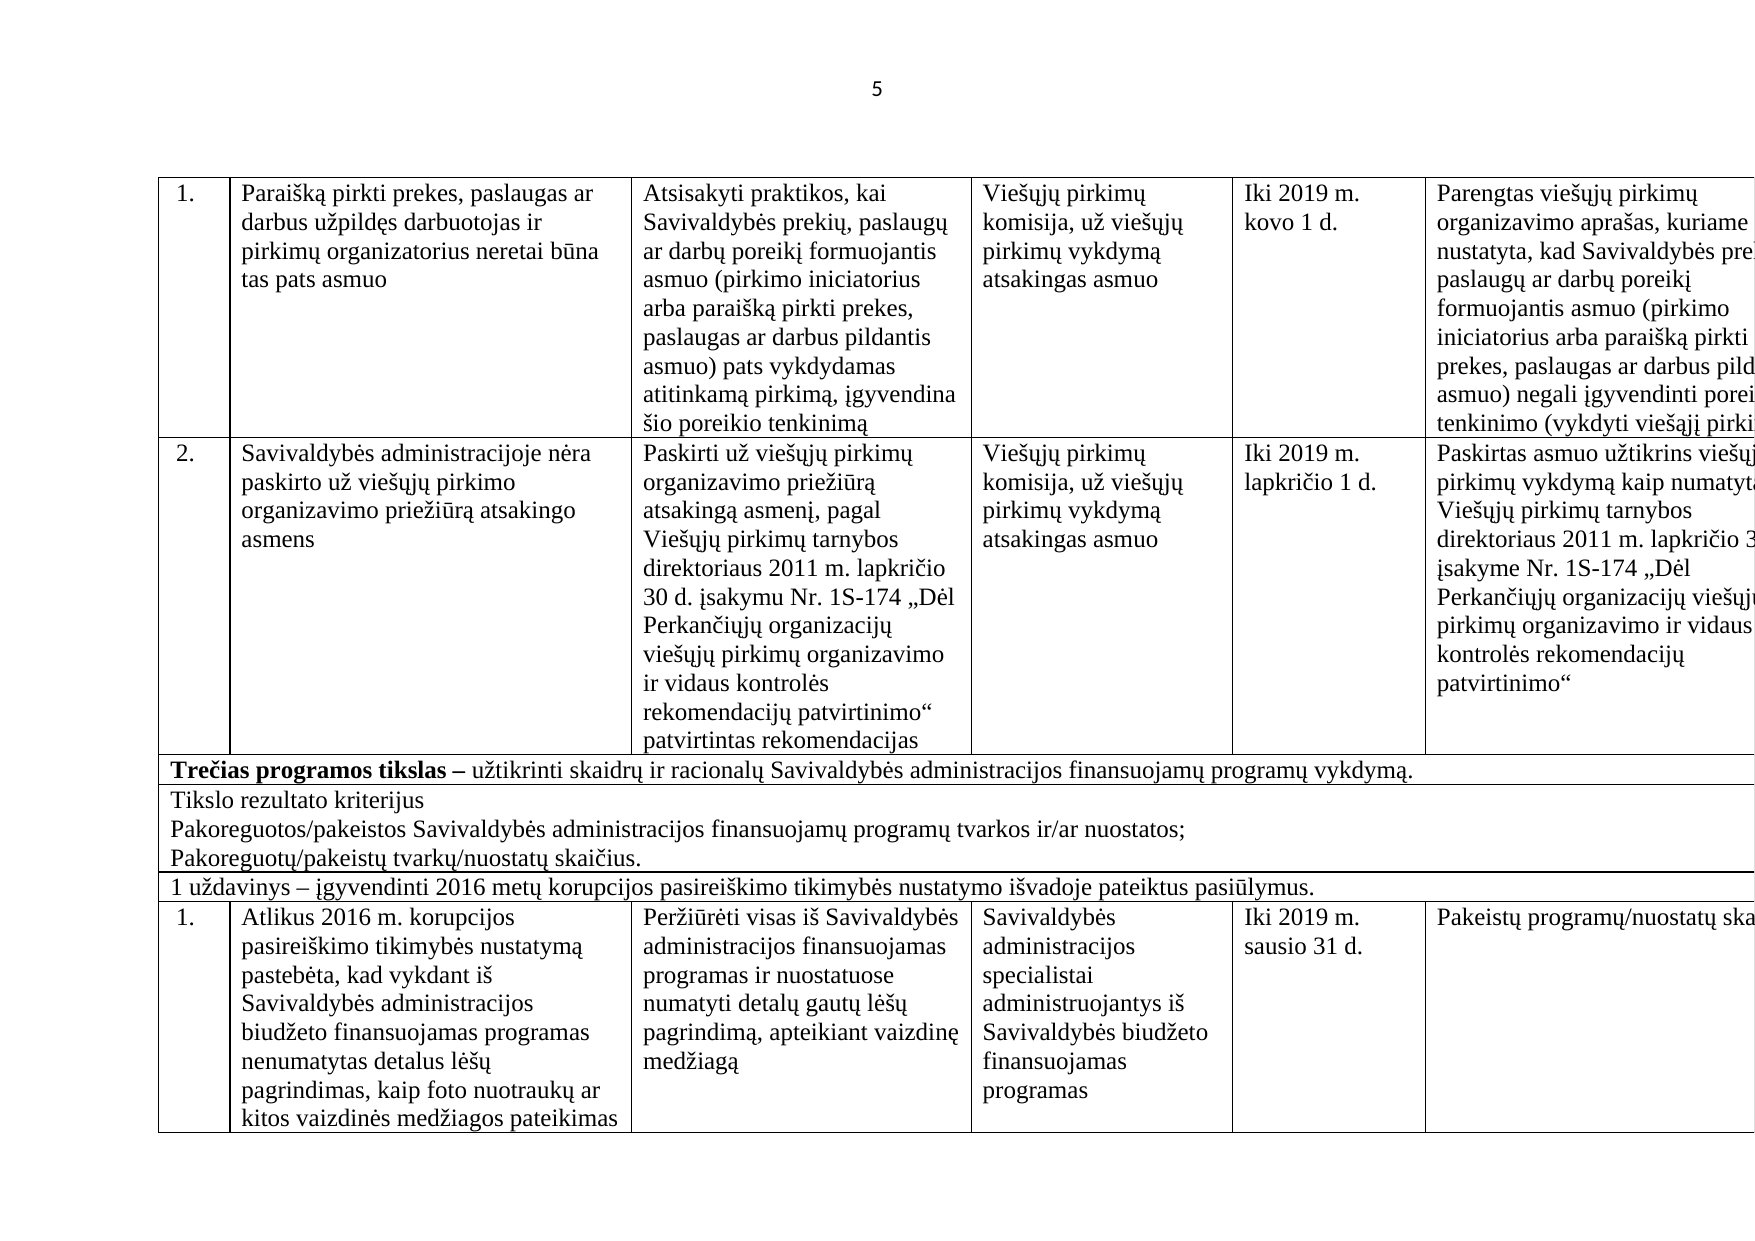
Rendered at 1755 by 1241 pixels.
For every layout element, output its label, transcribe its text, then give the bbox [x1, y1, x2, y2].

table_cell Iki 2019 m. lapkričio 1 d. [1233, 438, 1425, 754]
table_cell Paskirtas asmuo užtikrins viešųjų pirkimų vykdymą kaip numatyta Viešųjų pirkimų tarnybos direktoriaus 2011 m. lapkričio 30 d. įsakyme Nr. 1S-174 „Dėl Perkančiųjų organizacijų viešųjų pirkimų organizavimo ir vidaus kontrolės rekomendacijų patvirtinimo“ [1426, 438, 1754, 754]
table_cell Paraišką pirkti prekes, paslaugas ar darbus užpildęs darbuotojas ir pirkimų organizatorius neretai būna tas pats asmuo [231, 178, 631, 437]
table_cell Savivaldybės administracijos specialistai administruojantys iš Savivaldybės biudžeto finansuojamas programas [972, 902, 1232, 1132]
table_cell Iki 2019 m. sausio 31 d. [1233, 902, 1425, 1132]
table_cell Pakeistų programų/nuostatų skaičius [1426, 902, 1754, 1132]
table_cell 1 uždavinys – įgyvendinti 2016 metų korupcijos pasireiškimo tikimybės nustatymo išvadoje pateiktus pasiūlymus. [159, 873, 1754, 901]
table_cell Viešųjų pirkimų komisija, už viešųjų pirkimų vykdymą atsakingas asmuo [972, 438, 1232, 754]
table_cell Savivaldybės administracijoje nėra paskirto už viešųjų pirkimo organizavimo priežiūrą atsakingo asmens [231, 438, 631, 754]
table_cell Atlikus 2016 m. korupcijos pasireiškimo tikimybės nustatymą pastebėta, kad vykdant iš Savivaldybės administracijos biudžeto finansuojamas programas nenumatytas detalus lėšų pagrindimas, kaip foto nuotraukų ar kitos vaizdinės medžiagos pateikimas [231, 902, 631, 1132]
table_cell 2. [159, 438, 229, 754]
table_cell Peržiūrėti visas iš Savivaldybės administracijos finansuojamas programas ir nuostatuose numatyti detalų gautų lėšų pagrindimą, apteikiant vaizdinę medžiagą [632, 902, 971, 1132]
table_cell Atsisakyti praktikos, kai Savivaldybės prekių, paslaugų ar darbų poreikį formuojantis asmuo (pirkimo iniciatorius arba paraišką pirkti prekes, paslaugas ar darbus pildantis asmuo) pats vykdydamas atitinkamą pirkimą, įgyvendina šio poreikio tenkinimą [632, 178, 971, 437]
table_cell Viešųjų pirkimų komisija, už viešųjų pirkimų vykdymą atsakingas asmuo [972, 178, 1232, 437]
table_cell Trečias programos tikslas – užtikrinti skaidrų ir racionalų Savivaldybės administracijos finansuojamų programų vykdymą. [159, 755, 1754, 784]
table_cell 1. [159, 178, 229, 437]
table_cell Parengtas viešųjų pirkimų organizavimo aprašas, kuriame nustatyta, kad Savivaldybės prekių, paslaugų ar darbų poreikį formuojantis asmuo (pirkimo iniciatorius arba paraišką pirkti prekes, paslaugas ar darbus pildantis asmuo) negali įgyvendinti poreikio tenkinimo (vykdyti viešąjį pirkimą) [1426, 178, 1754, 437]
table_cell Paskirti už viešųjų pirkimų organizavimo priežiūrą atsakingą asmenį, pagal Viešųjų pirkimų tarnybos direktoriaus 2011 m. lapkričio 30 d. įsakymu Nr. 1S-174 „Dėl Perkančiųjų organizacijų viešųjų pirkimų organizavimo ir vidaus kontrolės rekomendacijų patvirtinimo“ patvirtintas rekomendacijas [632, 438, 971, 754]
table_cell Iki 2019 m. kovo 1 d. [1233, 178, 1425, 437]
table_cell 1. [159, 902, 229, 1132]
table_cell Tikslo rezultato kriterijus Pakoreguotos/pakeistos Savivaldybės administracijos finansuojamų programų tvarkos ir/ar nuostatos; Pakoreguotų/pakeistų tvarkų/nuostatų skaičius. [159, 785, 1754, 871]
